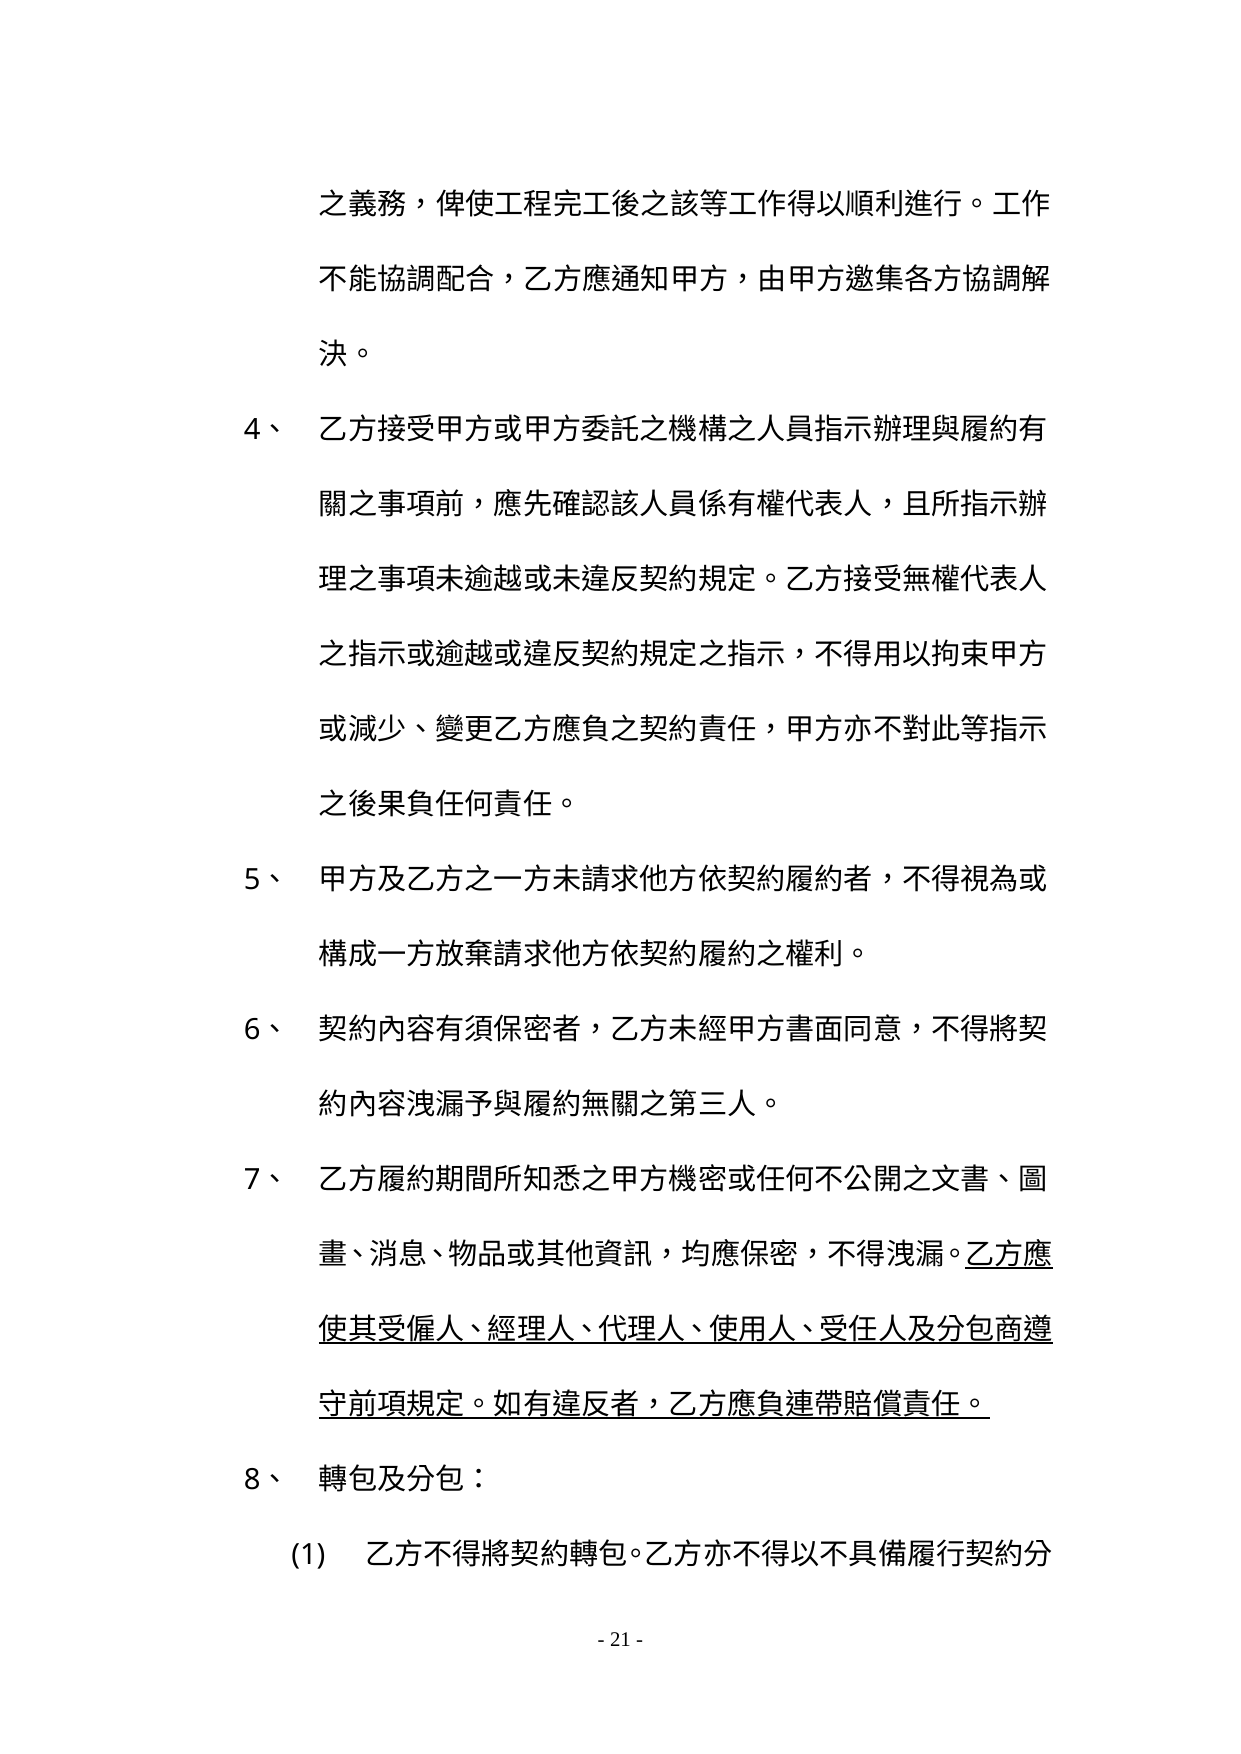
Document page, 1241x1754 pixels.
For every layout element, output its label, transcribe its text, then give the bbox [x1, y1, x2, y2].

list 乙方接受甲方或甲方委託之機構之人員指示辦理與履約有關之事項前，應先確認該人員係有權代表人，且所指示辦理之事項未逾越或未違反契約規定。乙方接受無權代表人之指示或逾越或違反契約規定之指示，不得用以拘束甲方或減少、變更乙方應負之契約責任，甲方亦不對此等指示之後果負任何責任。 [244, 389, 1053, 839]
list 轉包及分包： [244, 1439, 1053, 1514]
list 乙方不得將契約轉包。乙方亦不得以不具備履行契約分 [291, 1514, 1053, 1589]
list 甲方及乙方之一方未請求他方依契約履約者，不得視為或構成一方放棄請求他方依契約履約之權利。 [244, 839, 1053, 989]
list 之義務，俾使工程完工後之該等工作得以順利進行。工作不能協調配合，乙方應通知甲方，由甲方邀集各方協調解決。 [244, 164, 1053, 389]
list 乙方履約期間所知悉之甲方機密或任何不公開之文書、圖畫、消息、物品或其他資訊，均應保密，不得洩漏。乙方應使其受僱人、經理人、代理人、使用人、受任人及分包商遵守前項規定。如有違反者，乙方應負連帶賠償責任。 [244, 1139, 1053, 1439]
list 契約內容有須保密者，乙方未經甲方書面同意，不得將契約內容洩漏予與履約無關之第三人。 [244, 989, 1053, 1139]
